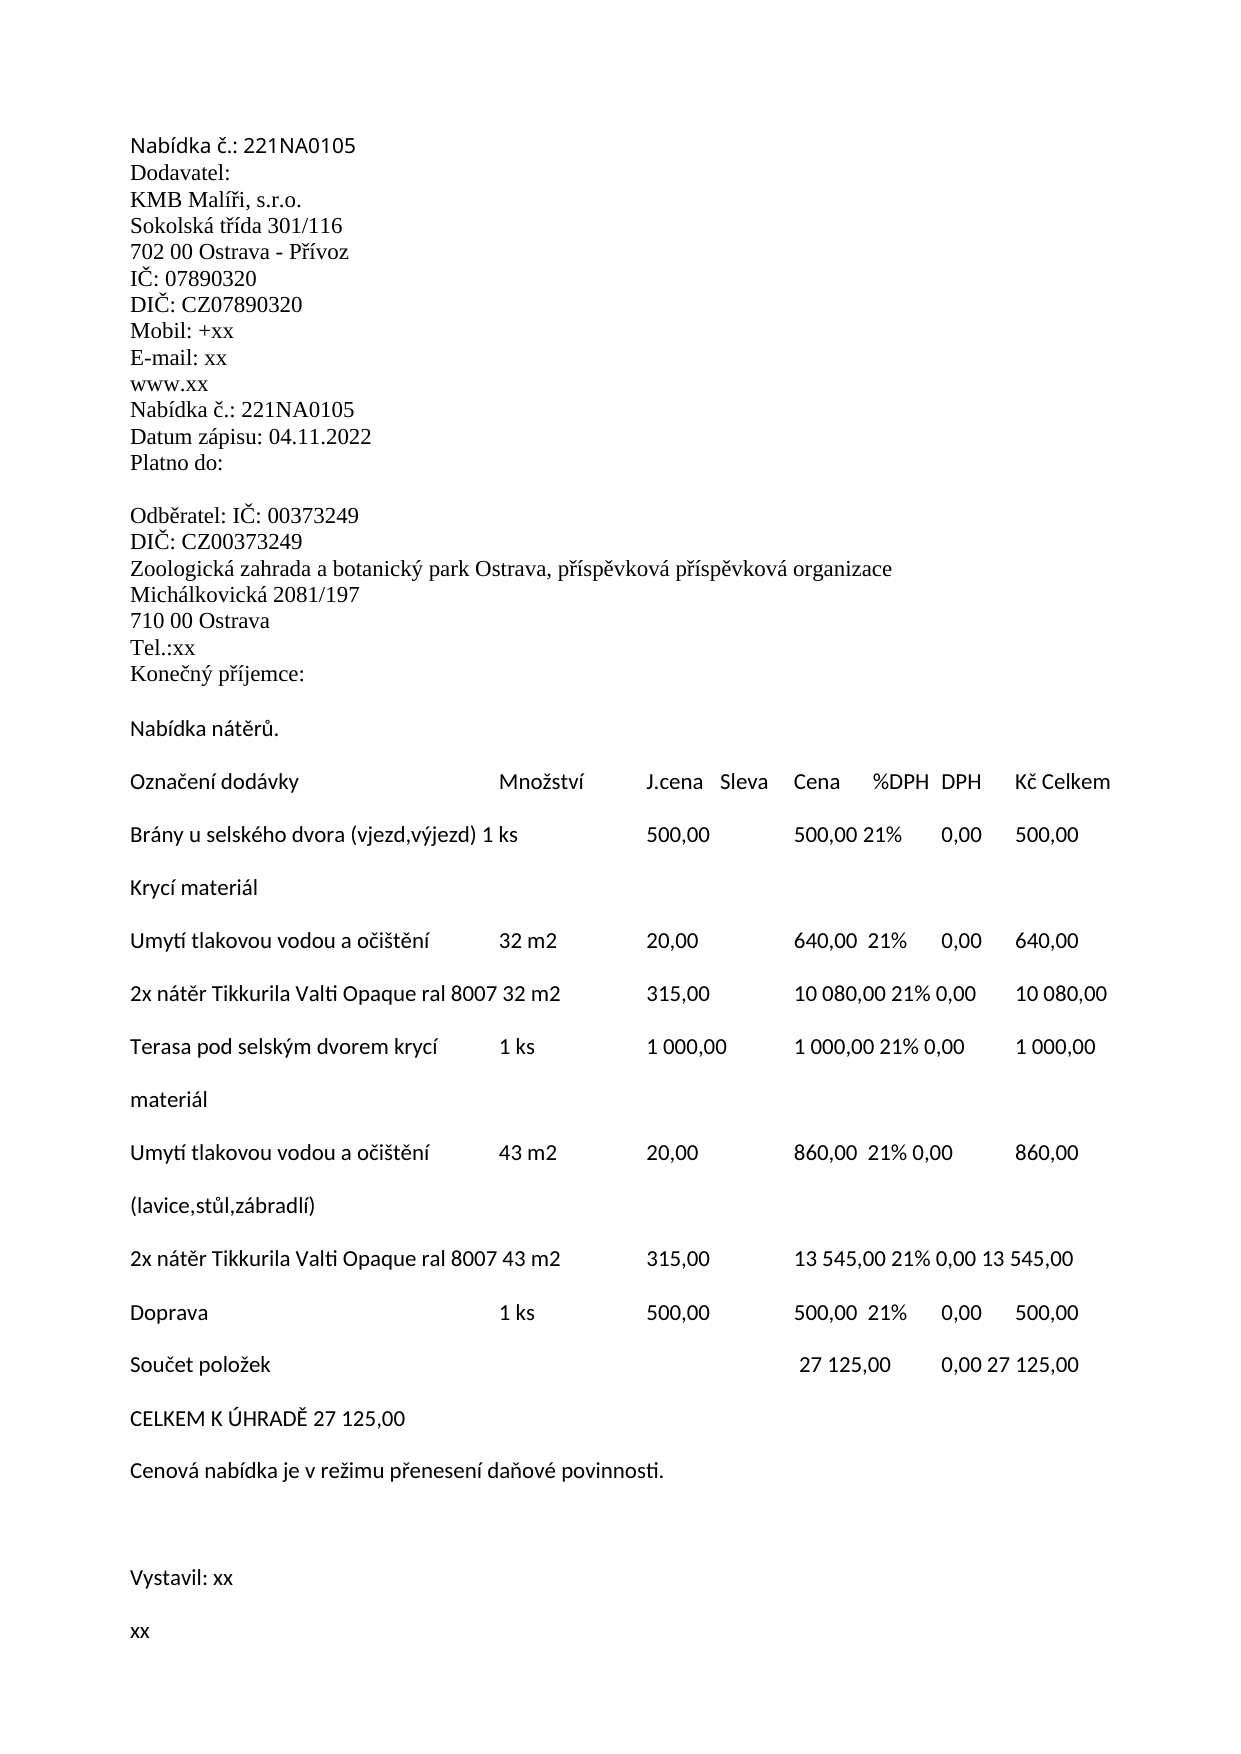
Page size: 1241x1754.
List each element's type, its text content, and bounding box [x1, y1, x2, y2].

text CELKEM K ÚHRADĚ 27 125,00 [130, 1404, 1196, 1432]
text 702 00 Ostrava - Přívoz [130, 238, 1196, 265]
text Dodavatel: [130, 159, 1196, 186]
text Součet položek 27 125,00 0,00 27 125,00 [130, 1351, 1196, 1379]
text www.xx [130, 370, 1196, 396]
text Zoologická zahrada a botanický park Ostrava, příspěvková příspěvková organizace [130, 554, 1196, 581]
text Datum zápisu: 04.11.2022 [130, 423, 1196, 449]
text E-mail: xx [130, 344, 1196, 370]
text Tel.:xx [130, 634, 1196, 660]
text xx [130, 1616, 1196, 1644]
text Nabídka č.: 221NA0105 [130, 396, 1196, 423]
text materiál [130, 1086, 1196, 1113]
text Brány u selského dvora (vjezd,výjezd) 1 ks 500,00 500,00 21% 0,00 500,00 [130, 820, 1196, 848]
text IČ: 07890320 [130, 265, 1196, 291]
text Mobil: +xx [130, 317, 1196, 344]
text Nabídka nátěrů. [130, 714, 1196, 742]
text KMB Malíři, s.r.o. [130, 186, 1196, 212]
text 2x nátěr Tikkurila Valti Opaque ral 8007 32 m2 315,00 10 080,00 21% 0,00 10 080,00 [130, 979, 1196, 1007]
text Krycí materiál [130, 873, 1196, 901]
text Sokolská třída 301/116 [130, 212, 1196, 238]
text Michálkovická 2081/197 [130, 581, 1196, 607]
text Platno do: [130, 449, 1196, 476]
text Cenová nabídka je v režimu přenesení daňové povinnosti. [130, 1457, 1196, 1485]
text DIČ: CZ07890320 [130, 291, 1196, 317]
text Doprava 1 ks 500,00 500,00 21% 0,00 500,00 [130, 1298, 1196, 1326]
text Označení dodávky Množství J.cena Sleva Cena %DPH DPH Kč Celkem [130, 767, 1196, 795]
text Nabídka č.: 221NA0105 [130, 131, 1196, 159]
text Konečný příjemce: [130, 660, 1196, 686]
text Umytí tlakovou vodou a očištění 32 m2 20,00 640,00 21% 0,00 640,00 [130, 926, 1196, 954]
text 710 00 Ostrava [130, 607, 1196, 634]
text Odběratel: IČ: 00373249 [130, 502, 1196, 528]
text DIČ: CZ00373249 [130, 528, 1196, 554]
text 2x nátěr Tikkurila Valti Opaque ral 8007 43 m2 315,00 13 545,00 21% 0,00 13 545,00 [130, 1244, 1196, 1273]
text (lavice,stůl,zábradlí) [130, 1192, 1196, 1219]
text Vystavil: xx [130, 1563, 1196, 1591]
text Umytí tlakovou vodou a očištění 43 m2 20,00 860,00 21% 0,00 860,00 [130, 1138, 1196, 1167]
text Terasa pod selským dvorem krycí 1 ks 1 000,00 1 000,00 21% 0,00 1 000,00 [130, 1032, 1196, 1061]
